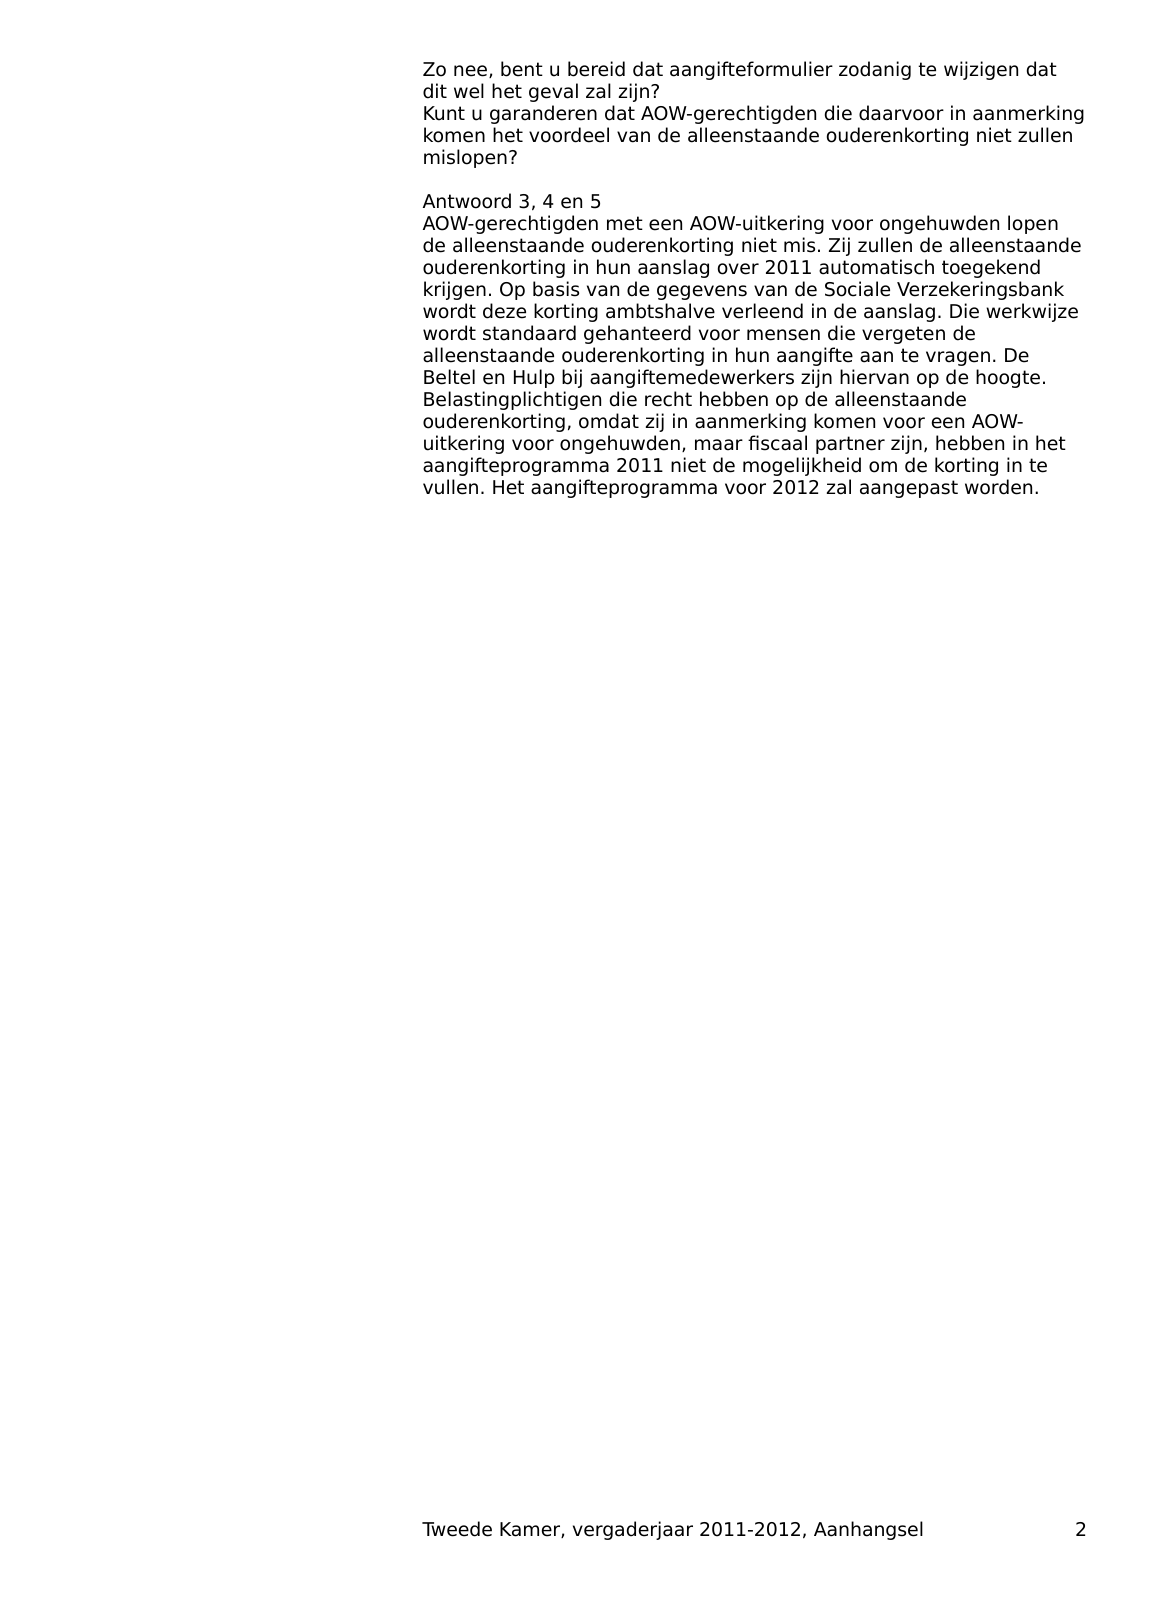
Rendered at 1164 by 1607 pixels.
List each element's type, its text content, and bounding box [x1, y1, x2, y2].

text Antwoord 3, 4 en 5 [422, 191, 1087, 213]
text Kunt u garanderen dat AOW-gerechtigden die daarvoor in aanmerking komen het voordeel van de alleenstaande ouderenkorting niet zullen mislopen? [422, 103, 1087, 169]
text Zo nee, bent u bereid dat aangifteformulier zodanig te wijzigen dat dit wel het geval zal zijn? [422, 59, 1087, 103]
text AOW-gerechtigden met een AOW-uitkering voor ongehuwden lopen de alleenstaande ouderenkorting niet mis. Zij zullen de alleenstaande ouderenkorting in hun aanslag over 2011 automatisch toegekend krijgen. Op basis van de gegevens van de Sociale Verzekeringsbank wordt deze korting ambtshalve verleend in de aanslag. Die werkwijze wordt standaard gehanteerd voor mensen die vergeten de alleenstaande ouderenkorting in hun aangifte aan te vragen. De Beltel en Hulp bij aangiftemedewerkers zijn hiervan op de hoogte. [422, 213, 1087, 389]
text Belastingplichtigen die recht hebben op de alleenstaande ouderenkorting, omdat zij in aanmerking komen voor een AOW-uitkering voor ongehuwden, maar fiscaal partner zijn, hebben in het aangifteprogramma 2011 niet de mogelijkheid om de korting in te vullen. Het aangifteprogramma voor 2012 zal aangepast worden. [422, 389, 1087, 499]
